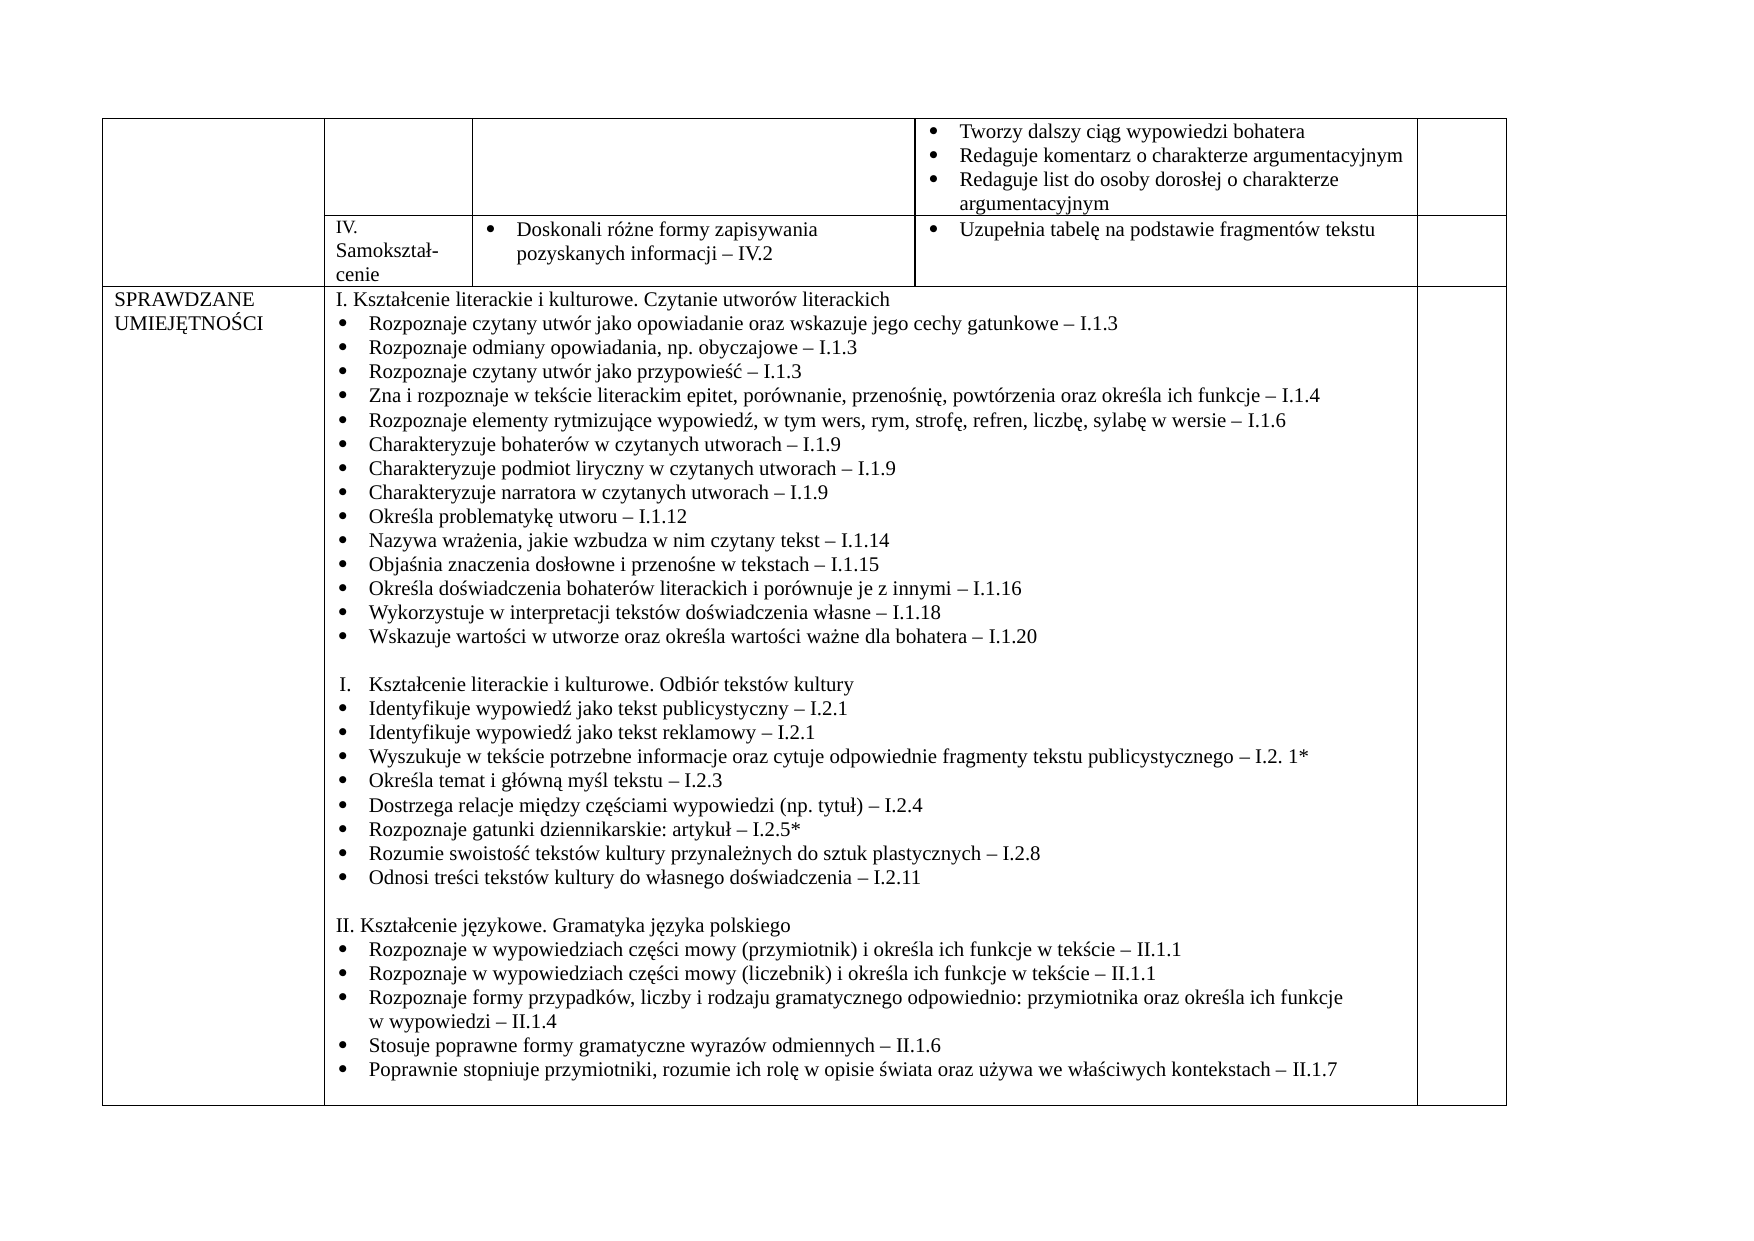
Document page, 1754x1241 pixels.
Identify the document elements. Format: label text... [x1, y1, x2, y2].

table_cell [473, 119, 914, 215]
table_cell Doskonali różne formy zapisywania pozyskanych informacji – IV.2 [473, 216, 914, 286]
table_cell [325, 119, 472, 215]
table_cell Uzupełnia tabelę na podstawie fragmentów tekstu [916, 216, 1417, 286]
table_cell SPRAWDZANE UMIEJĘTNOŚCI [103, 287, 324, 1105]
table_cell Tworzy dalszy ciąg historii bohaterów Redaguje artykuł Opowiada treść utworu Redaguje notatkę Notuje w tabeli informacje z tekstu Zapisuje spostrzeżenia w formie notatki słownej i graficznej Redaguje dalszy ciąg historii bohatera Opisuje postać przymiotnikami złożonymi Tworzy notatkę na temat postawy osoby mówiącej w wierszu z wykorzystaniem podanego słownictwa Uzasadnia swoje zdanie Tworzy dalszy ciąg wypowiedzi bohatera Redaguje komentarz o charakterze argumentacyjnym Redaguje list do osoby dorosłej o charakterze argumentacyjnym [916, 119, 1417, 215]
table_cell [103, 119, 324, 286]
table_cell [1418, 287, 1506, 1105]
table_cell [1418, 119, 1506, 215]
table_cell IV. Samokształ-cenie [325, 216, 472, 286]
table_cell I. Kształcenie literackie i kulturowe. Czytanie utworów literackich Rozpoznaje czytany utwór jako opowiadanie oraz wskazuje jego cechy gatunkowe – I.1.3 Rozpoznaje odmiany opowiadania, np. obyczajowe – I.1.3 Rozpoznaje czytany utwór jako przypowieść – I.1.3 Zna i rozpoznaje w tekście literackim epitet, porównanie, przenośnię, powtórzenia oraz określa ich funkcje – I.1.4 Rozpoznaje elementy rytmizujące wypowiedź, w tym wers, rym, strofę, refren, liczbę, sylabę w wersie – I.1.6 Charakteryzuje bohaterów w czytanych utworach – I.1.9 Charakteryzuje podmiot liryczny w czytanych utworach – I.1.9 Charakteryzuje narratora w czytanych utworach – I.1.9 Określa problematykę utworu – I.1.12 Nazywa wrażenia, jakie wzbudza w nim czytany tekst – I.1.14 Objaśnia znaczenia dosłowne i przenośne w tekstach – I.1.15 Określa doświadczenia bohaterów literackich i porównuje je z innymi – I.1.16 Wykorzystuje w interpretacji tekstów doświadczenia własne – I.1.18 Wskazuje wartości w utworze oraz określa wartości ważne dla bohatera – I.1.20 Kształcenie literackie i kulturowe. Odbiór tekstów kultury Identyfikuje wypowiedź jako tekst publicystyczny – I.2.1 Identyfikuje wypowiedź jako tekst reklamowy – I.2.1 Wyszukuje w tekście potrzebne informacje oraz cytuje odpowiednie fragmenty tekstu publicystycznego – I.2. 1* Określa temat i główną myśl tekstu – I.2.3 Dostrzega relacje między częściami wypowiedzi (np. tytuł) – I.2.4 Rozpoznaje gatunki dziennikarskie: artykuł – I.2.5* Rozumie swoistość tekstów kultury przynależnych do sztuk plastycznych – I.2.8 Odnosi treści tekstów kultury do własnego doświadczenia – I.2.11 II. Kształcenie językowe. Gramatyka języka polskiego Rozpoznaje w wypowiedziach części mowy (przymiotnik) i określa ich funkcje w tekście – II.1.1 Rozpoznaje w wypowiedziach części mowy (liczebnik) i określa ich funkcje w tekście – II.1.1 Rozpoznaje formy przypadków, liczby i rodzaju gramatycznego odpowiednio: przymiotnika oraz określa ich funkcje w wypowiedzi – II.1.4 Stosuje poprawne formy gramatyczne wyrazów odmiennych – II.1.6 Poprawnie stopniuje przymiotniki, rozumie ich rolę w opisie świata oraz używa we właściwych kontekstach – II.1.7 [325, 287, 1417, 1105]
table_cell [1418, 216, 1506, 286]
